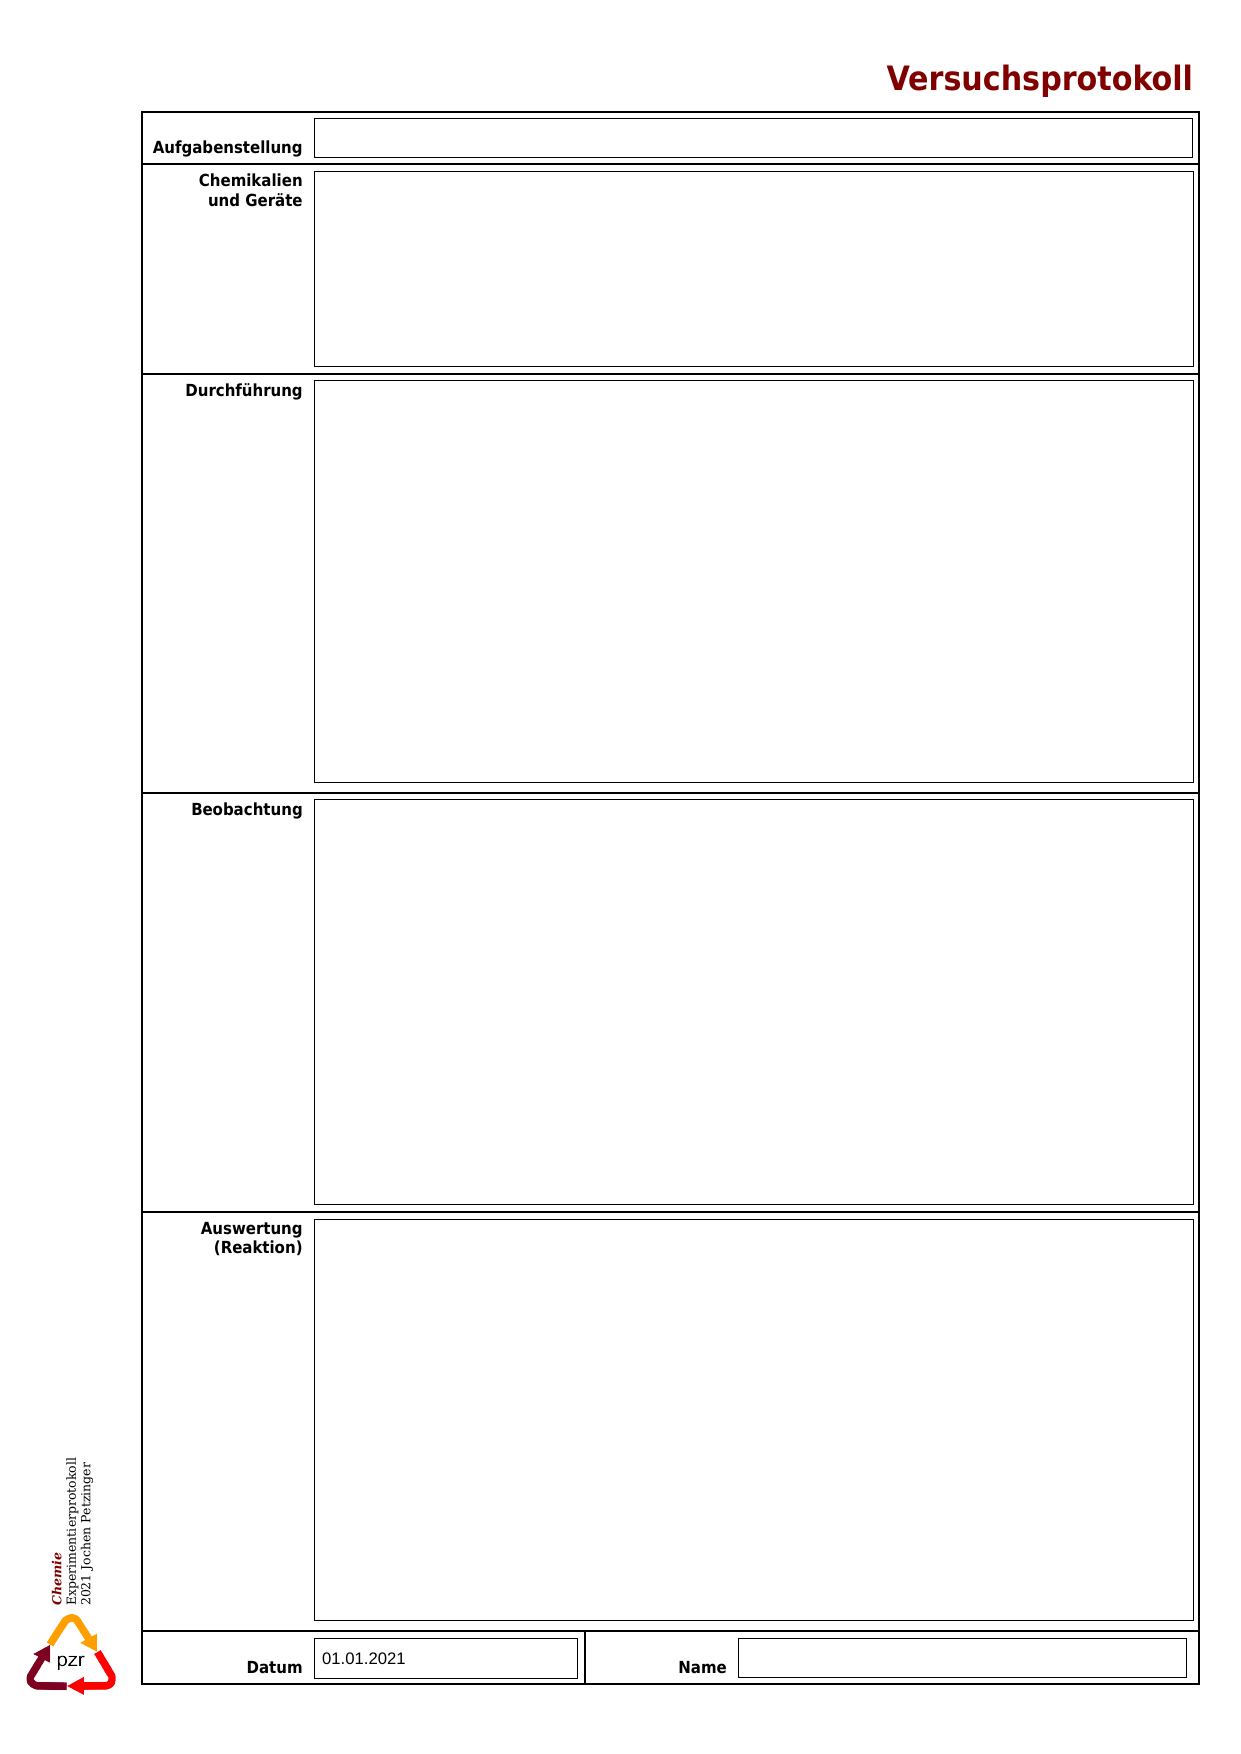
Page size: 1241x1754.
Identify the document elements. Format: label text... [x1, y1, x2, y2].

table_cell Beobachtung [143, 794, 308, 844]
table_cell [143, 268, 308, 320]
table_cell [143, 687, 308, 739]
table_cell [143, 1420, 308, 1473]
table_cell [143, 425, 308, 477]
table_cell [143, 635, 308, 687]
table_cell Datum [143, 1632, 308, 1683]
table_cell [143, 1473, 308, 1525]
table_cell [308, 165, 1198, 373]
table_cell [143, 1368, 308, 1420]
table_cell [143, 478, 308, 530]
table_cell [308, 794, 1198, 1211]
table_cell [143, 582, 308, 634]
table_cell [308, 375, 1198, 792]
table_cell Name [586, 1632, 732, 1683]
table_cell [143, 1263, 308, 1316]
table_cell [143, 1106, 308, 1158]
table_cell [143, 1054, 308, 1106]
table_cell Chemikalien und Geräte [143, 165, 308, 216]
table_cell [143, 1316, 308, 1368]
table_cell Auswertung (Reaktion) [143, 1213, 308, 1263]
table_cell [143, 1159, 308, 1211]
table_cell [732, 1632, 1198, 1683]
table_cell [143, 896, 308, 949]
table_cell [308, 1213, 1198, 1630]
table_cell [143, 216, 308, 268]
table_header Aufgabenstellung [143, 113, 308, 163]
table_cell [143, 1578, 308, 1630]
table_header [308, 113, 1198, 163]
table_cell [143, 739, 308, 792]
table_cell [143, 1001, 308, 1054]
table_cell [143, 530, 308, 582]
table_cell [143, 1525, 308, 1577]
table_cell Durchführung [143, 375, 308, 425]
table_cell [143, 949, 308, 1001]
subtitle Versuchsprotokoll [142, 59, 1193, 98]
table_cell [308, 1632, 584, 1683]
table_cell [143, 320, 308, 373]
table_cell [143, 844, 308, 896]
picture [26, 1614, 116, 1695]
